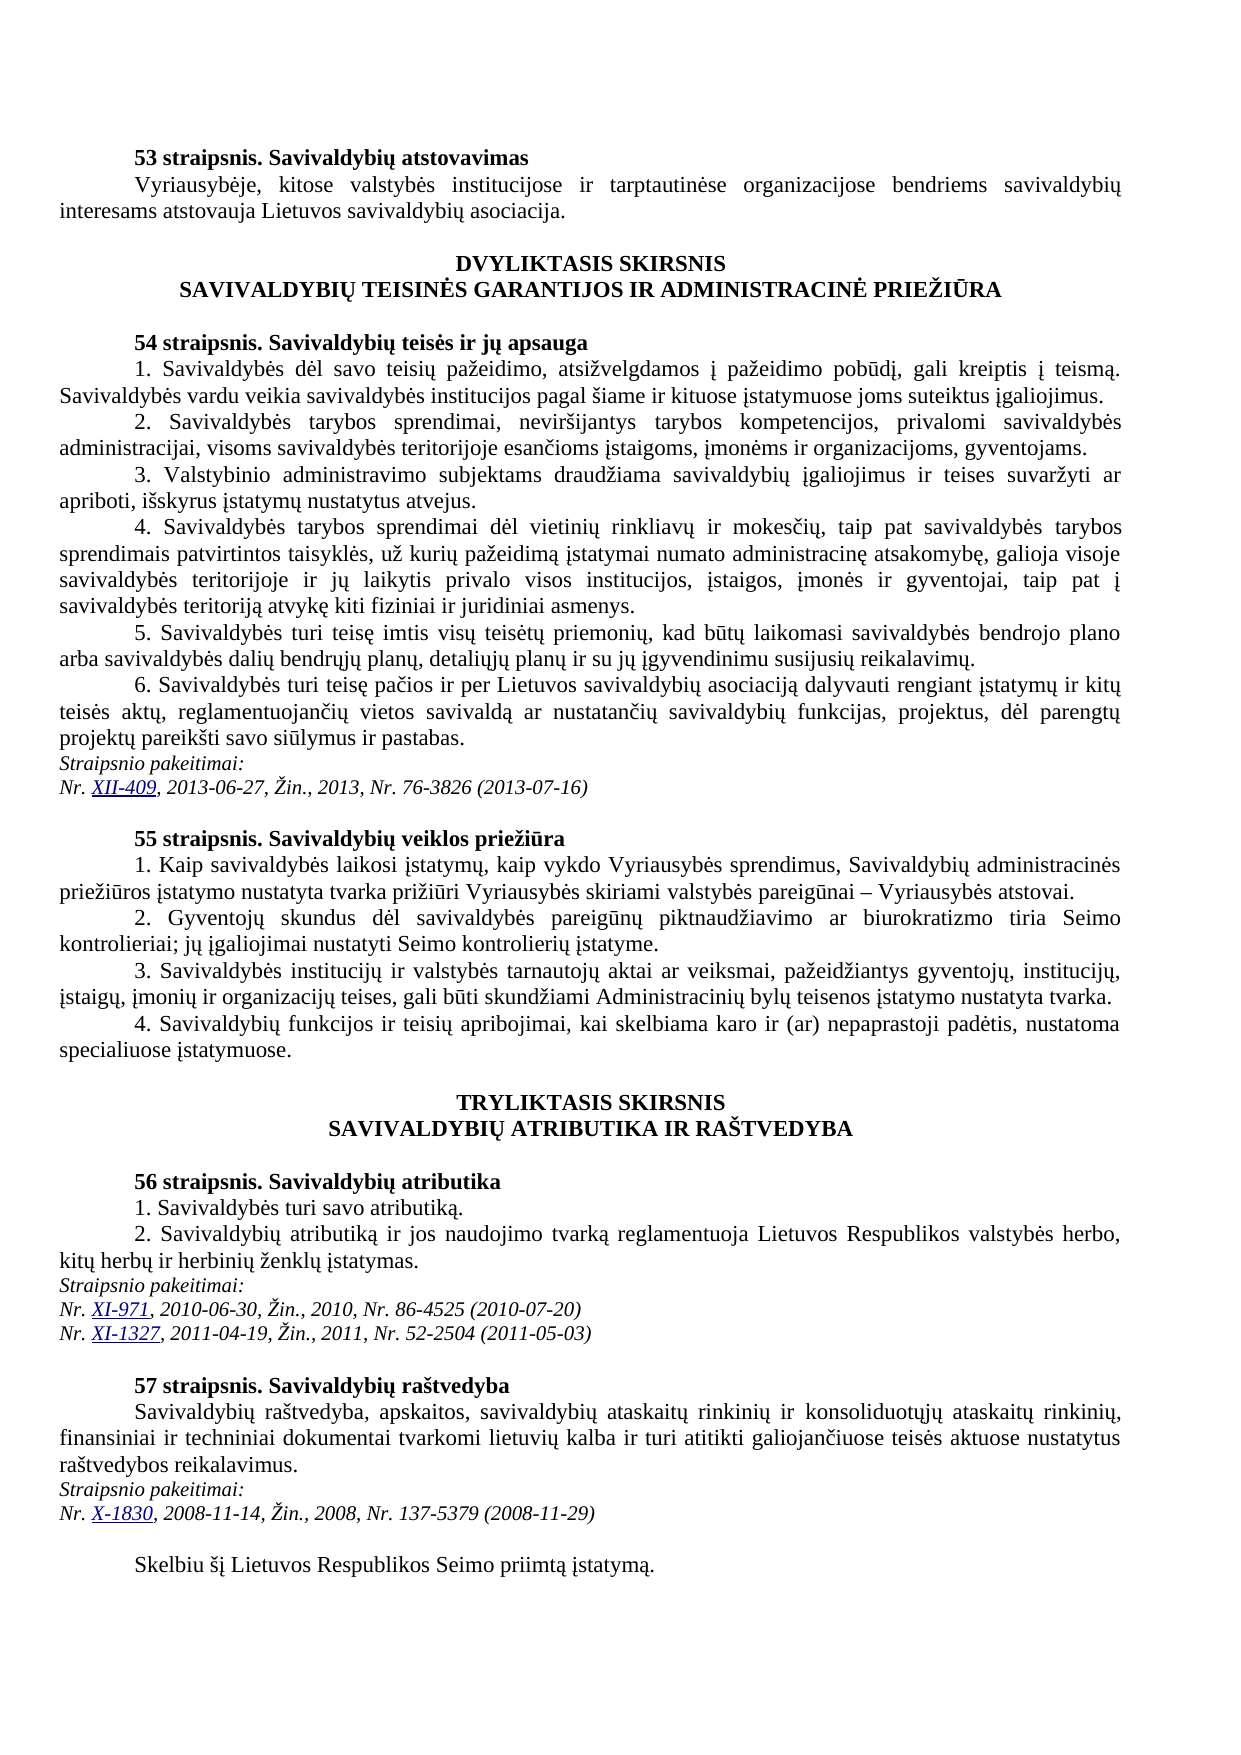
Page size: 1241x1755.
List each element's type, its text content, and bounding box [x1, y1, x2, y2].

text Nr. X-1830, 2008-11-14, Žin., 2008, Nr. 137-5379 (2008-11-29) [59, 1501, 1122, 1525]
text 1. Savivaldybės turi savo atributiką. [59, 1194, 1122, 1220]
text Skelbiu šį Lietuvos Respublikos Seimo priimtą įstatymą. [59, 1552, 1122, 1578]
subtitle SAVIVALDYBIŲ TEISINĖS GARANTIJOS IR ADMINISTRACINĖ PRIEŽIŪRA [59, 276, 1122, 303]
text Straipsnio pakeitimai: [59, 1273, 1122, 1297]
text 3. Valstybinio administravimo subjektams draudžiama savivaldybių įgaliojimus ir teises suvaržyti ar apriboti, išskyrus įstatymų nustatytus atvejus. [59, 461, 1122, 513]
text 56 straipsnis. Savivaldybių atributika [59, 1168, 1122, 1194]
text DVYLIKTASIS SKIRSNIS [59, 250, 1122, 276]
text Nr. XI-971, 2010-06-30, Žin., 2010, Nr. 86-4525 (2010-07-20) [59, 1297, 1122, 1321]
text 55 straipsnis. Savivaldybių veiklos priežiūra [59, 825, 1122, 851]
text 54 straipsnis. Savivaldybių teisės ir jų apsauga [59, 329, 1122, 355]
text SAVIVALDYBIŲ ATRIBUTIKA IR RAŠTVEDYBA [59, 1115, 1122, 1141]
text Nr. XII-409, 2013-06-27, Žin., 2013, Nr. 76-3826 (2013-07-16) [59, 775, 1122, 799]
text 4. Savivaldybių funkcijos ir teisių apribojimai, kai skelbiama karo ir (ar) nepaprastoji padėtis, nustatoma specialiuose įstatymuose. [59, 1009, 1122, 1062]
text 3. Savivaldybės institucijų ir valstybės tarnautojų aktai ar veiksmai, pažeidžiantys gyventojų, institucijų, įstaigų, įmonių ir organizacijų teises, gali būti skundžiami Administracinių bylų teisenos įstatymo nustatyta tvarka. [59, 957, 1122, 1009]
subtitle TRYLIKTASIS SKIRSNIS [59, 1089, 1122, 1115]
text Straipsnio pakeitimai: [59, 751, 1122, 775]
text 57 straipsnis. Savivaldybių raštvedyba [59, 1372, 1122, 1398]
text 2. Savivaldybių atributiką ir jos naudojimo tvarką reglamentuoja Lietuvos Respublikos valstybės herbo, kitų herbų ir herbinių ženklų įstatymas. [59, 1220, 1122, 1273]
text 1. Kaip savivaldybės laikosi įstatymų, kaip vykdo Vyriausybės sprendimus, Savivaldybių administracinės priežiūros įstatymo nustatyta tvarka prižiūri Vyriausybės skiriami valstybės pareigūnai – Vyriausybės atstovai. [59, 851, 1122, 904]
text Straipsnio pakeitimai: [59, 1477, 1122, 1501]
text 5. Savivaldybės turi teisę imtis visų teisėtų priemonių, kad būtų laikomasi savivaldybės bendrojo plano arba savivaldybės dalių bendrųjų planų, detaliųjų planų ir su jų įgyvendinimu susijusių reikalavimų. [59, 619, 1122, 672]
text Vyriausybėje, kitose valstybės institucijose ir tarptautinėse organizacijose bendriems savivaldybių interesams atstovauja Lietuvos savivaldybių asociacija. [59, 171, 1122, 223]
text 53 straipsnis. Savivaldybių atstovavimas [59, 144, 1122, 171]
text 6. Savivaldybės turi teisę pačios ir per Lietuvos savivaldybių asociaciją dalyvauti rengiant įstatymų ir kitų teisės aktų, reglamentuojančių vietos savivaldą ar nustatančių savivaldybių funkcijas, projektus, dėl parengtų projektų pareikšti savo siūlymus ir pastabas. [59, 672, 1122, 751]
text Nr. XI-1327, 2011-04-19, Žin., 2011, Nr. 52-2504 (2011-05-03) [59, 1321, 1122, 1345]
text 1. Savivaldybės dėl savo teisių pažeidimo, atsižvelgdamos į pažeidimo pobūdį, gali kreiptis į teismą. Savivaldybės vardu veikia savivaldybės institucijos pagal šiame ir kituose įstatymuose joms suteiktus įgaliojimus. [59, 355, 1122, 408]
text 2. Savivaldybės tarybos sprendimai, neviršijantys tarybos kompetencijos, privalomi savivaldybės administracijai, visoms savivaldybės teritorijoje esančioms įstaigoms, įmonėms ir organizacijoms, gyventojams. [59, 408, 1122, 461]
text 4. Savivaldybės tarybos sprendimai dėl vietinių rinkliavų ir mokesčių, taip pat savivaldybės tarybos sprendimais patvirtintos taisyklės, už kurių pažeidimą įstatymai numato administracinę atsakomybę, galioja visoje savivaldybės teritorijoje ir jų laikytis privalo visos institucijos, įstaigos, įmonės ir gyventojai, taip pat į savivaldybės teritoriją atvykę kiti fiziniai ir juridiniai asmenys. [59, 513, 1122, 619]
text 2. Gyventojų skundus dėl savivaldybės pareigūnų piktnaudžiavimo ar biurokratizmo tiria Seimo kontrolieriai; jų įgaliojimai nustatyti Seimo kontrolierių įstatyme. [59, 904, 1122, 957]
text Savivaldybių raštvedyba, apskaitos, savivaldybių ataskaitų rinkinių ir konsoliduotųjų ataskaitų rinkinių, finansiniai ir techniniai dokumentai tvarkomi lietuvių kalba ir turi atitikti galiojančiuose teisės aktuose nustatytus raštvedybos reikalavimus. [59, 1398, 1122, 1477]
